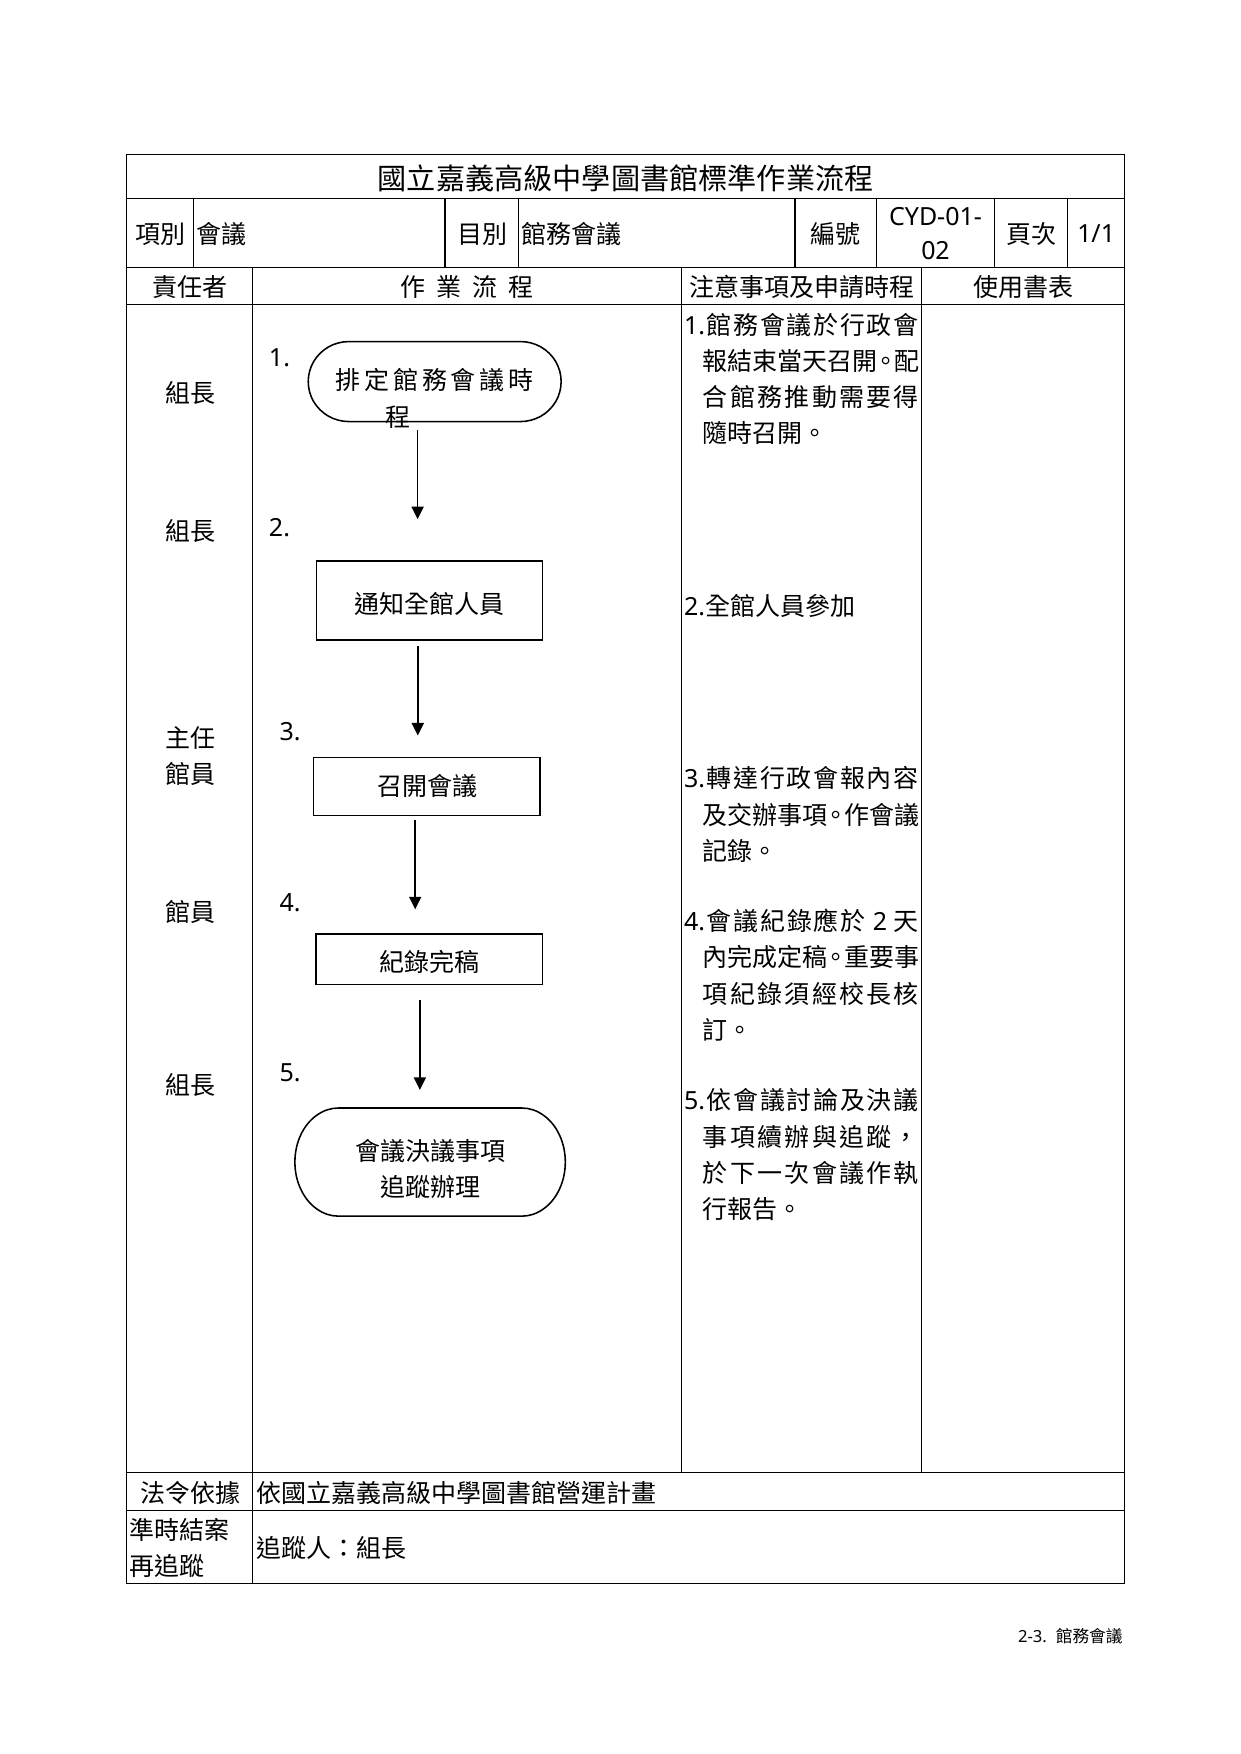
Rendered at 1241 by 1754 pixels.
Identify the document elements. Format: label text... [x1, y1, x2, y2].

table_cell 1.館務會議於行政會報結束當天召開。配合館務推動需要得隨時召開。 2.全館人員參加 3.轉達行政會報內容及交辦事項。作會議記錄。 4.會議紀錄應於2天內完成定稿。重要事項紀錄須經校長核訂。 5.依會議討論及決議事項續辦與追蹤，於下一次會議作執行報告。 [682, 305, 921, 1472]
table_cell 責任者 [127, 268, 252, 304]
table_cell 目別 [446, 199, 518, 267]
table_cell 1. 2. 3. 4. 5. [253, 305, 681, 1472]
table_cell 使用書表 [922, 268, 1124, 304]
table_cell 1/1 [1068, 199, 1124, 267]
table_cell 依國立嘉義高級中學圖書館營運計畫 [253, 1473, 1124, 1509]
table_cell CYD-01-02 [877, 199, 994, 267]
table_cell 會議 [194, 199, 444, 267]
table_cell 館務會議 [519, 199, 794, 267]
table_cell 編號 [796, 199, 876, 267]
table_cell 法令依據 [127, 1473, 252, 1509]
table_cell 準時結案再追蹤 [127, 1511, 252, 1583]
table_cell 作 業 流 程 [253, 268, 681, 304]
table_header 國立嘉義高級中學圖書館標準作業流程 [127, 155, 1124, 198]
table_cell 注意事項及申請時程 [682, 268, 921, 304]
table_cell 項別 [127, 199, 193, 267]
table_cell 頁次 [995, 199, 1067, 267]
table_cell [922, 305, 1124, 1472]
table_cell 追蹤人：組長 [253, 1511, 1124, 1583]
table_cell 組長 組長 主任 館員 館員 組長 [127, 305, 252, 1472]
